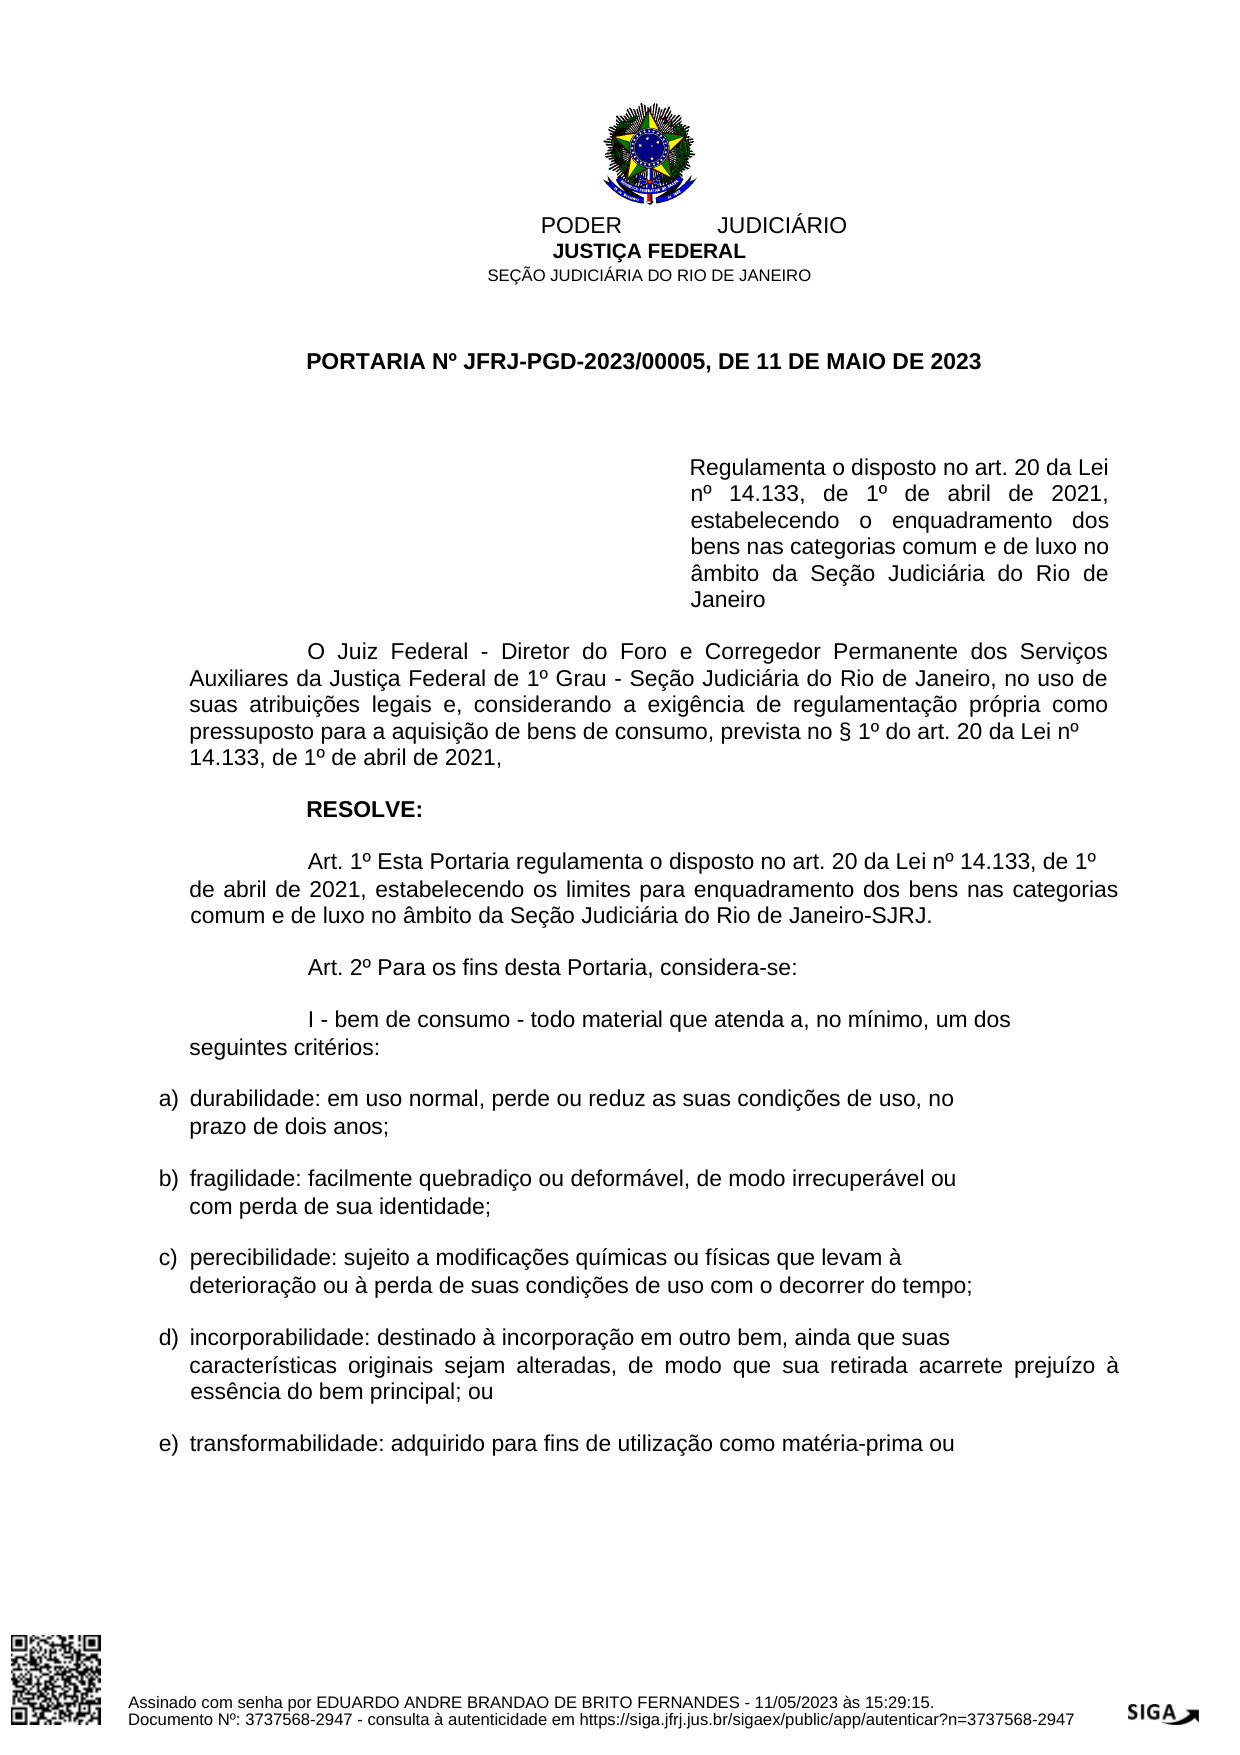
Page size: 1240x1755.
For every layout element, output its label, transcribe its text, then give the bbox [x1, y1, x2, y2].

text seguintes critérios: [189, 1034, 1119, 1060]
text Art. 1º Esta Portaria regulamenta o disposto no art. 20 da Lei nº 14.133, de 1º [308, 848, 1119, 874]
text RESOLVE: [306, 796, 1122, 822]
text PORTARIA Nº JFRJ-PGD-2023/00005, DE 11 DE MAIO DE 2023 [306, 348, 1122, 374]
text PODER JUDICIÁRIO JUSTIÇA FEDERAL [541, 212, 847, 262]
text Art. 2º Para os fins desta Portaria, considera-se: [308, 954, 1119, 981]
text I - bem de consumo - todo material que atenda a, no mínimo, um dos [308, 1006, 1119, 1032]
text prazo de dois anos; [189, 1113, 1119, 1139]
text SEÇÃO JUDICIÁRIA DO RIO DE JANEIRO [191, 266, 1107, 285]
list transformabilidade: adquirido para fins de utilização como matéria-prima ou [158, 1430, 1119, 1456]
list fragilidade: facilmente quebradiço ou deformável, de modo irrecuperável ou [158, 1165, 1119, 1191]
text Regulamenta o disposto no art. 20 da Lei nº 14.133, de 1º de abril de 2021, estabelecendo o enquadramento dos bens nas categorias comum e de luxo no âmbito da Seção Judiciária do Rio de Janeiro [689, 453, 1109, 613]
text O Juiz Federal - Diretor do Foro e Corregedor Permanente dos Serviços Auxiliares da Justiça Federal de 1º Grau - Seção Judiciária do Rio de Janeiro, no uso de suas atribuições legais e, considerando a exigência de regulamentação própria como pressuposto para a aquisição de bens de consumo, prevista no § 1º do art. 20 da Lei nº [189, 638, 1109, 744]
text deterioração ou à perda de suas condições de uso com o decorrer do tempo; [189, 1272, 1119, 1298]
text com perda de sua identidade; [189, 1193, 1119, 1219]
text 14.133, de 1º de abril de 2021, [189, 744, 1119, 771]
list durabilidade: em uso normal, perde ou reduz as suas condições de uso, no [158, 1085, 1119, 1112]
list incorporabilidade: destinado à incorporação em outro bem, ainda que suas [158, 1324, 1119, 1350]
text características originais sejam alteradas, de modo que sua retirada acarrete prejuízo à essência do bem principal; ou [189, 1352, 1119, 1404]
list perecibilidade: sujeito a modificações químicas ou físicas que levam à [158, 1244, 1119, 1271]
text de abril de 2021, estabelecendo os limites para enquadramento dos bens nas categorias comum e de luxo no âmbito da Seção Judiciária do Rio de Janeiro-SJRJ. [189, 876, 1119, 929]
